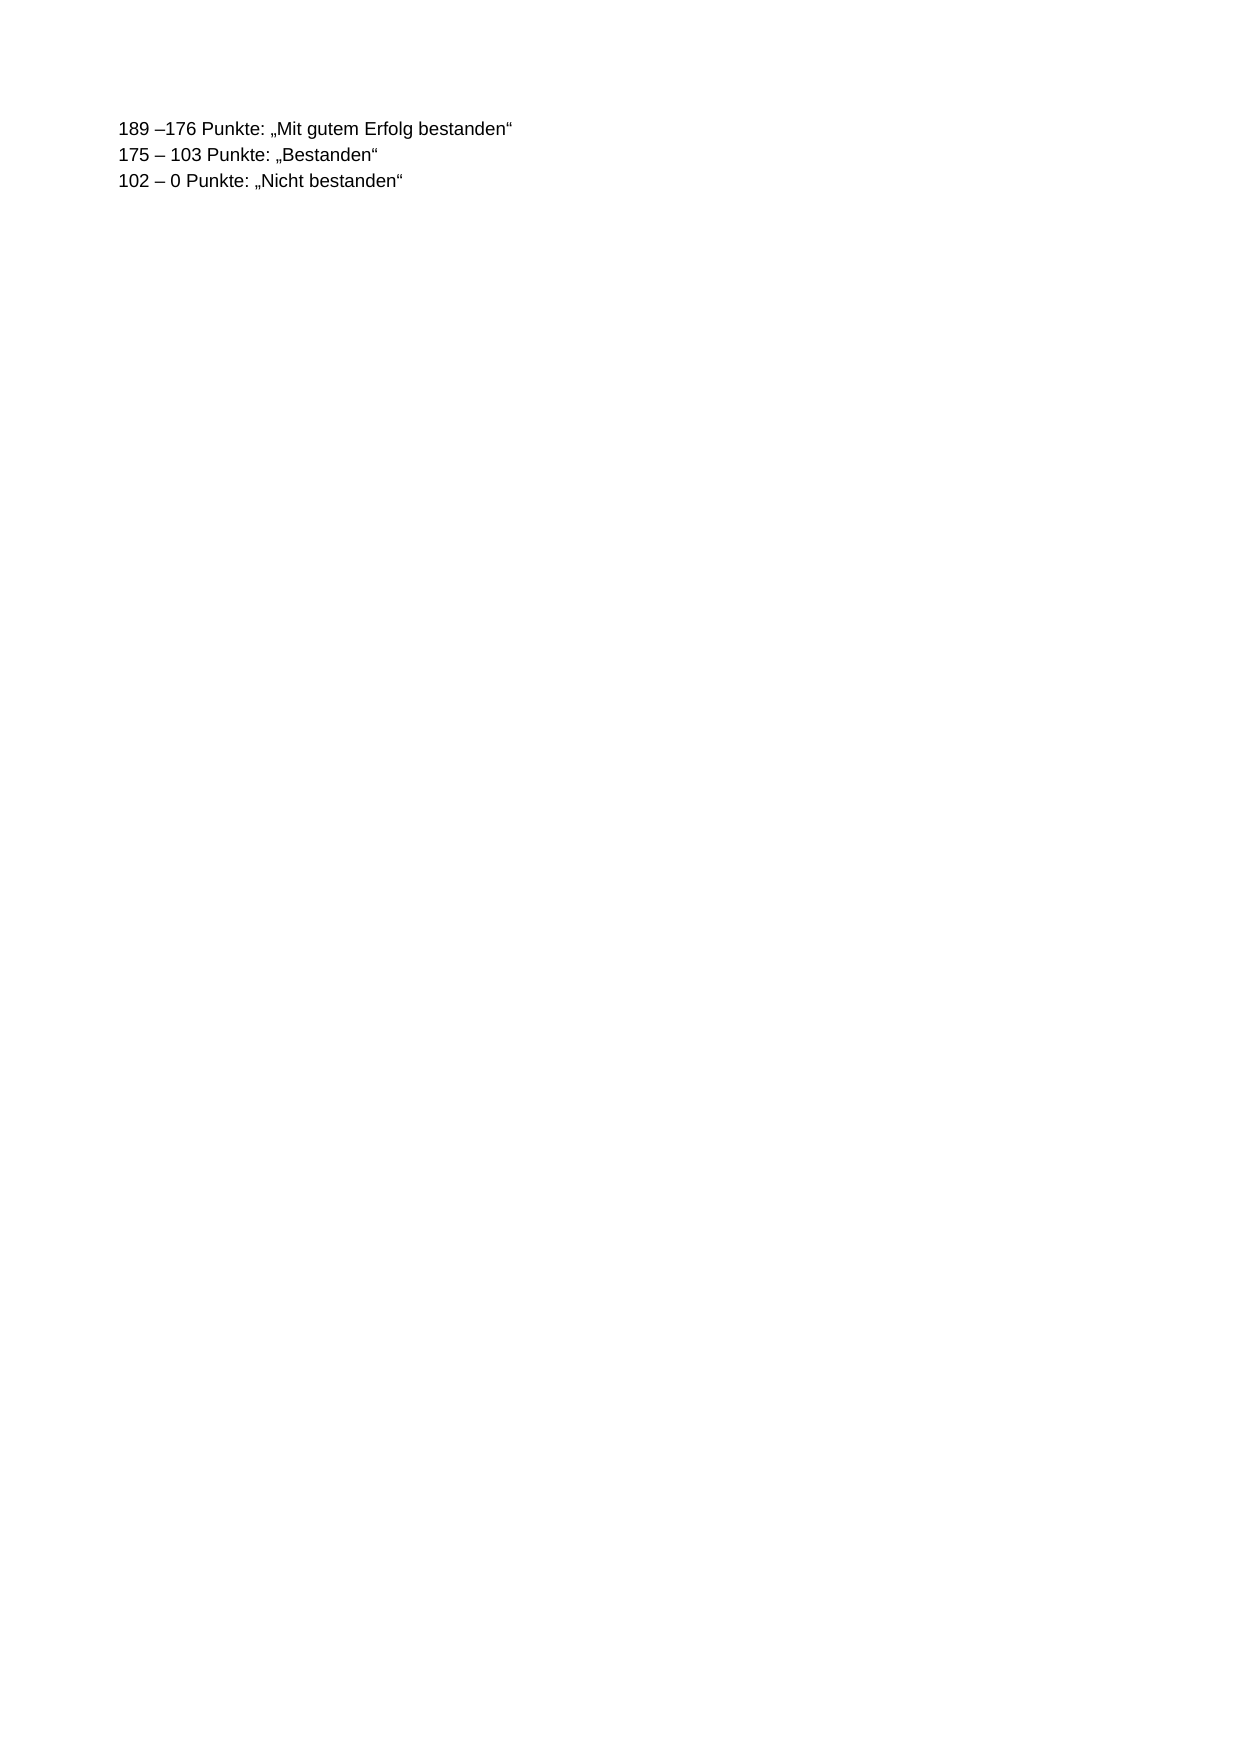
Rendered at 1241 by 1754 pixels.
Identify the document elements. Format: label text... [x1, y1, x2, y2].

text 102 – 0 Punkte: „Nicht bestanden“ [118, 170, 1122, 191]
text 189 –176 Punkte: „Mit gutem Erfolg bestanden“ [118, 118, 1122, 140]
text 175 – 103 Punkte: „Bestanden“ [118, 144, 1122, 166]
